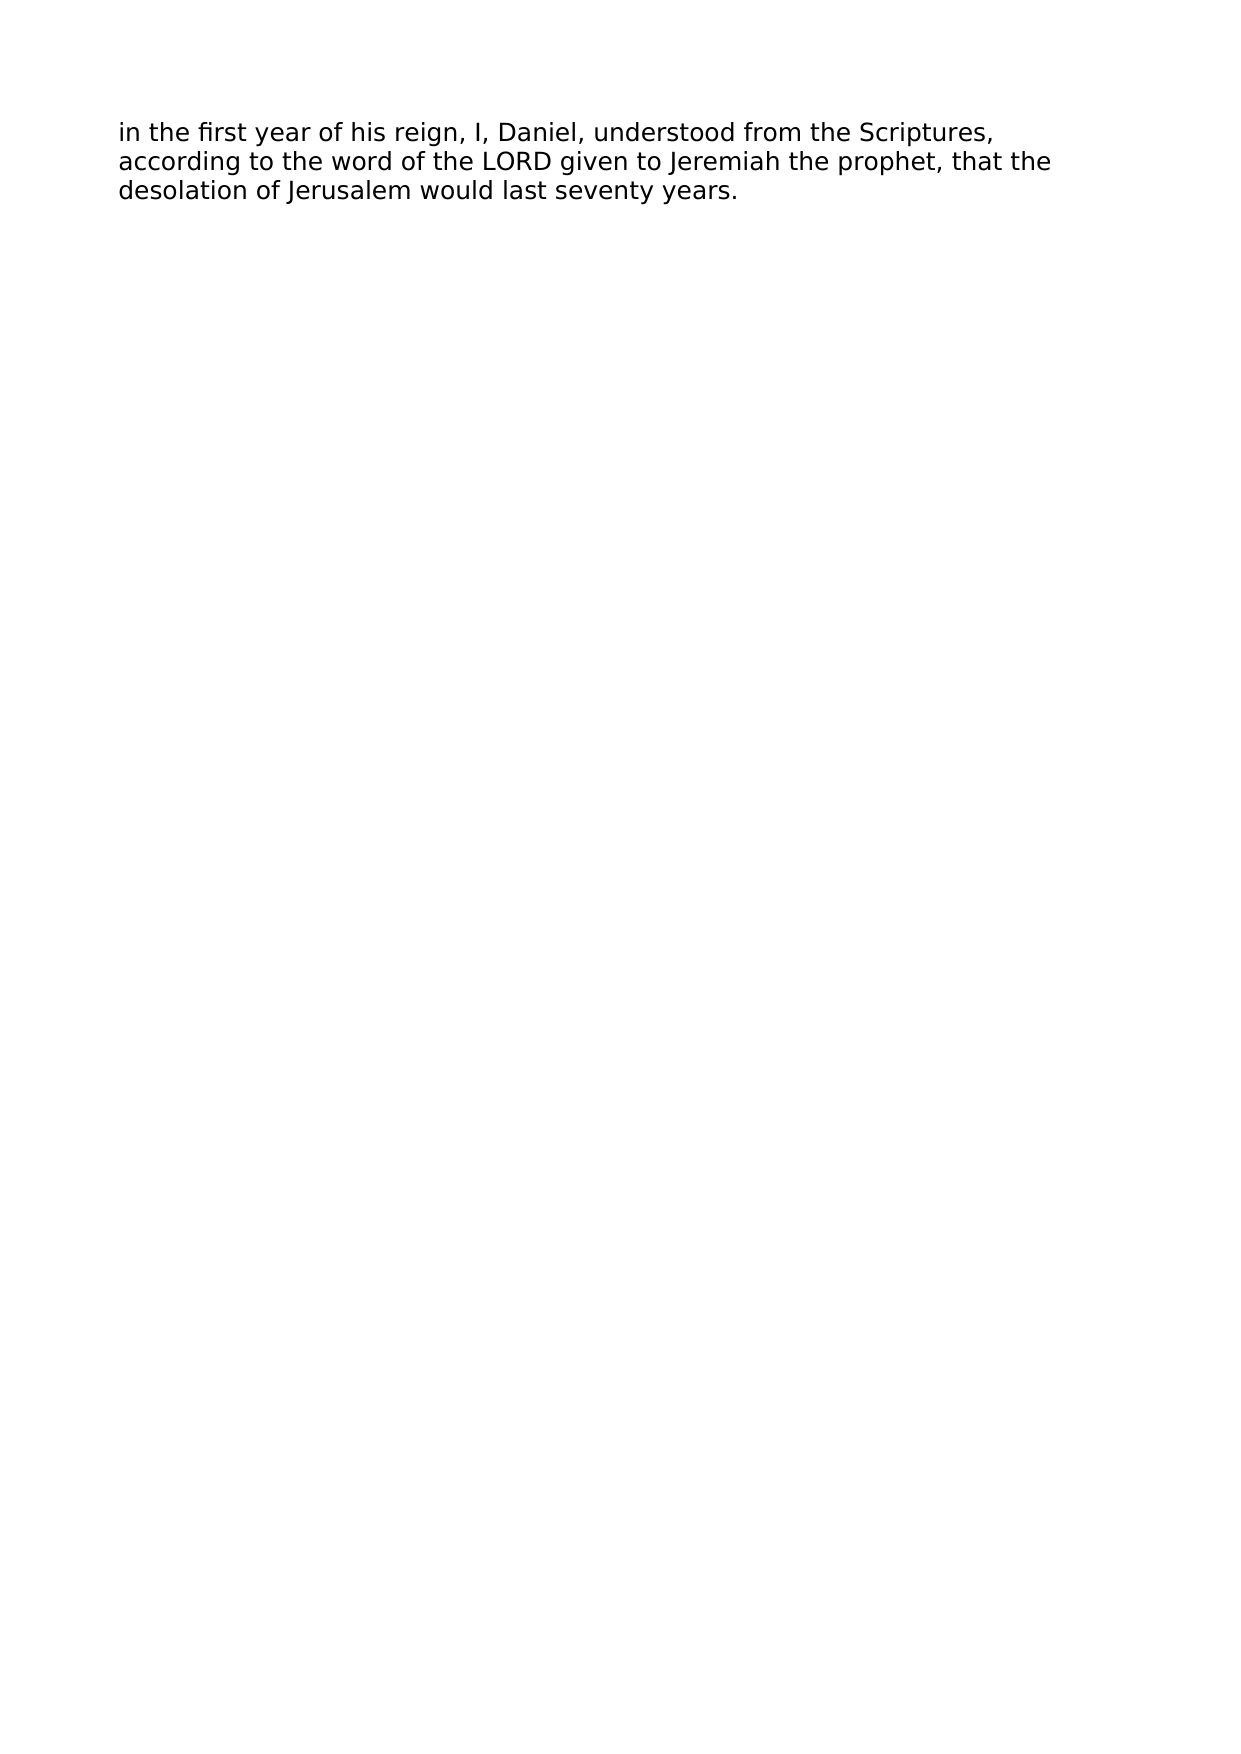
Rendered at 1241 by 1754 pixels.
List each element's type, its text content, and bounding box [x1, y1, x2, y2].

text in the first year of his reign, I, Daniel, understood from the Scriptures, according to the word of the LORD given to Jeremiah the prophet, that the desolation of Jerusalem would last seventy years. [118, 118, 1122, 206]
